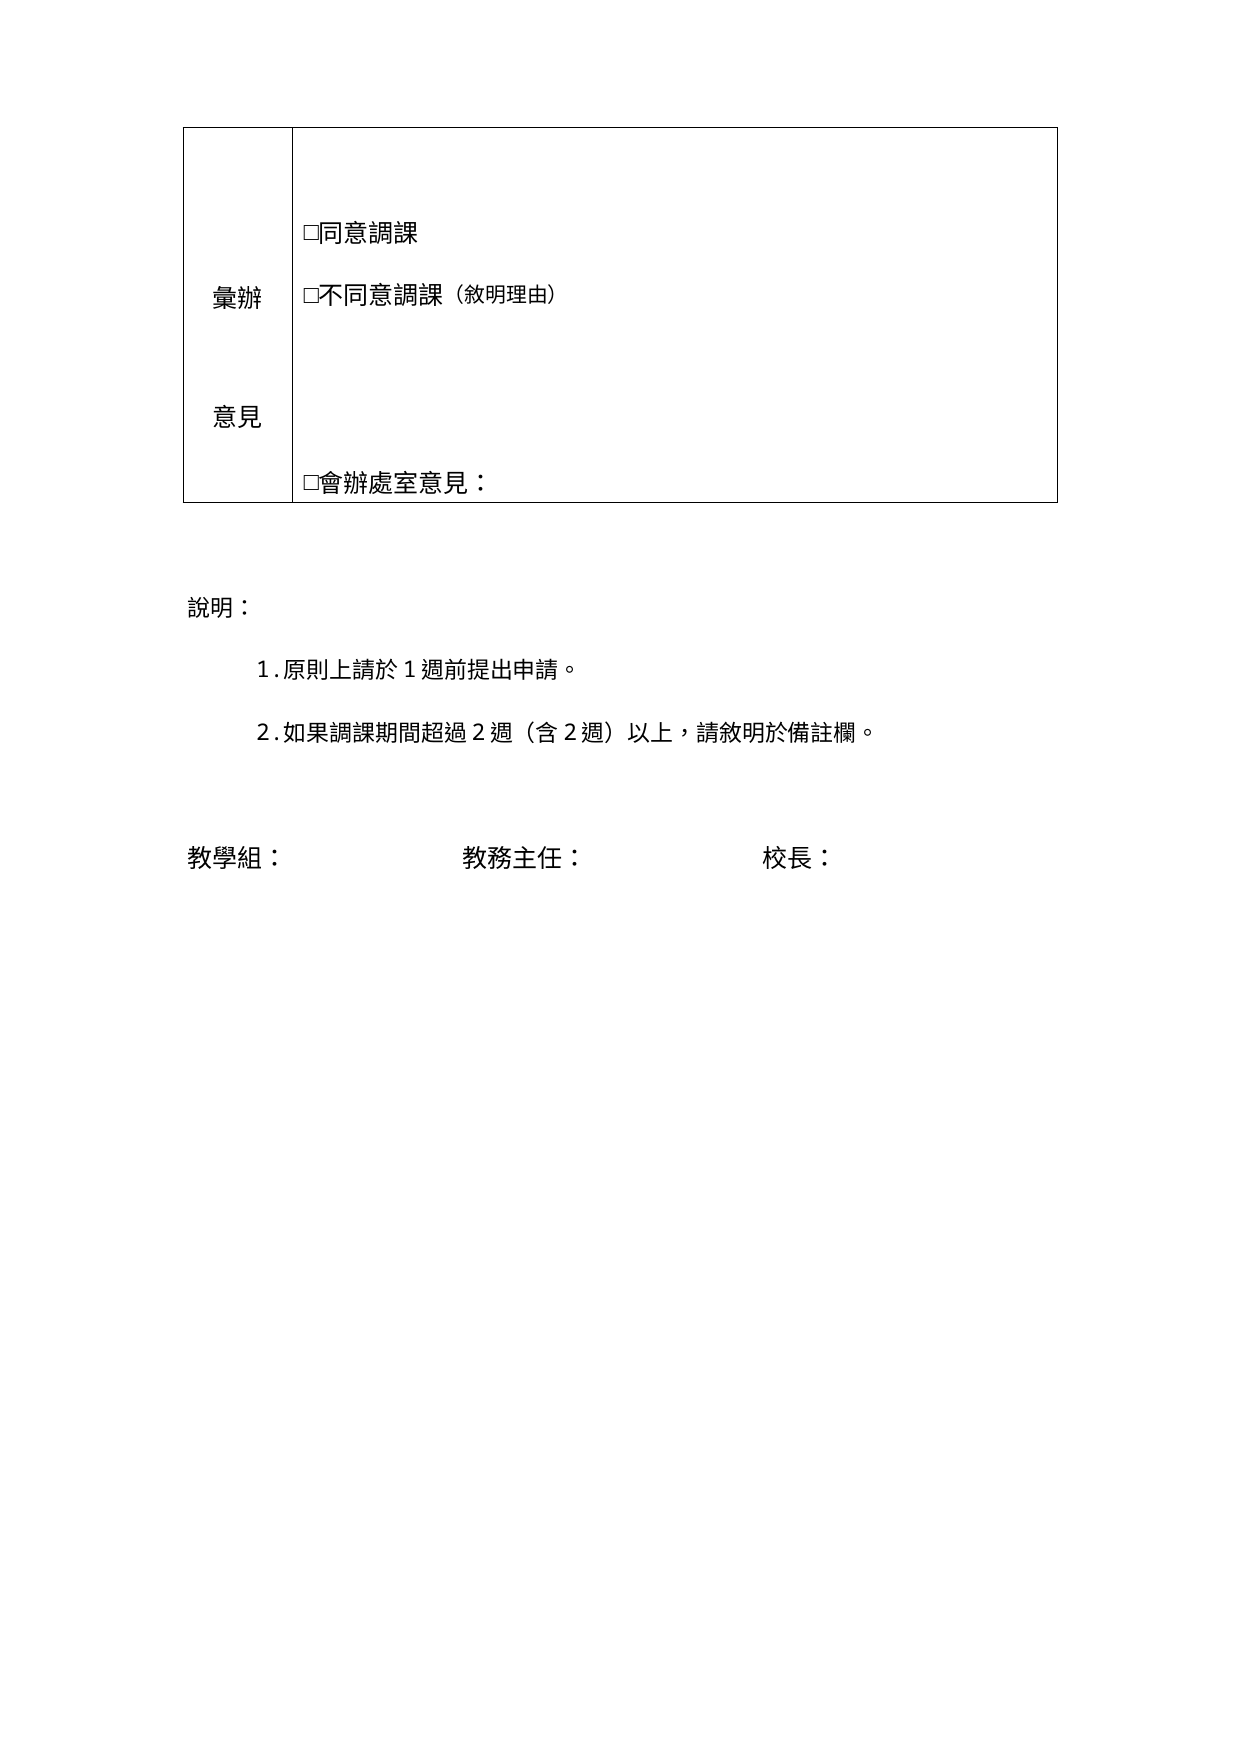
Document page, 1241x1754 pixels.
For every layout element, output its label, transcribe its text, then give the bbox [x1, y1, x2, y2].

table_cell □同意調課 □不同意調課（敘明理由） □會辦處室意見： [293, 128, 1057, 502]
text 教學組： 教務主任： 校長： [187, 814, 1053, 877]
text 2.如果調課期間超過2週（含2週）以上，請敘明於備註欄。 [187, 689, 1053, 752]
text 1.原則上請於1週前提出申請。 [187, 627, 1053, 689]
table_cell 彙辦 意見 [184, 128, 292, 502]
text 說明： [187, 564, 1053, 627]
